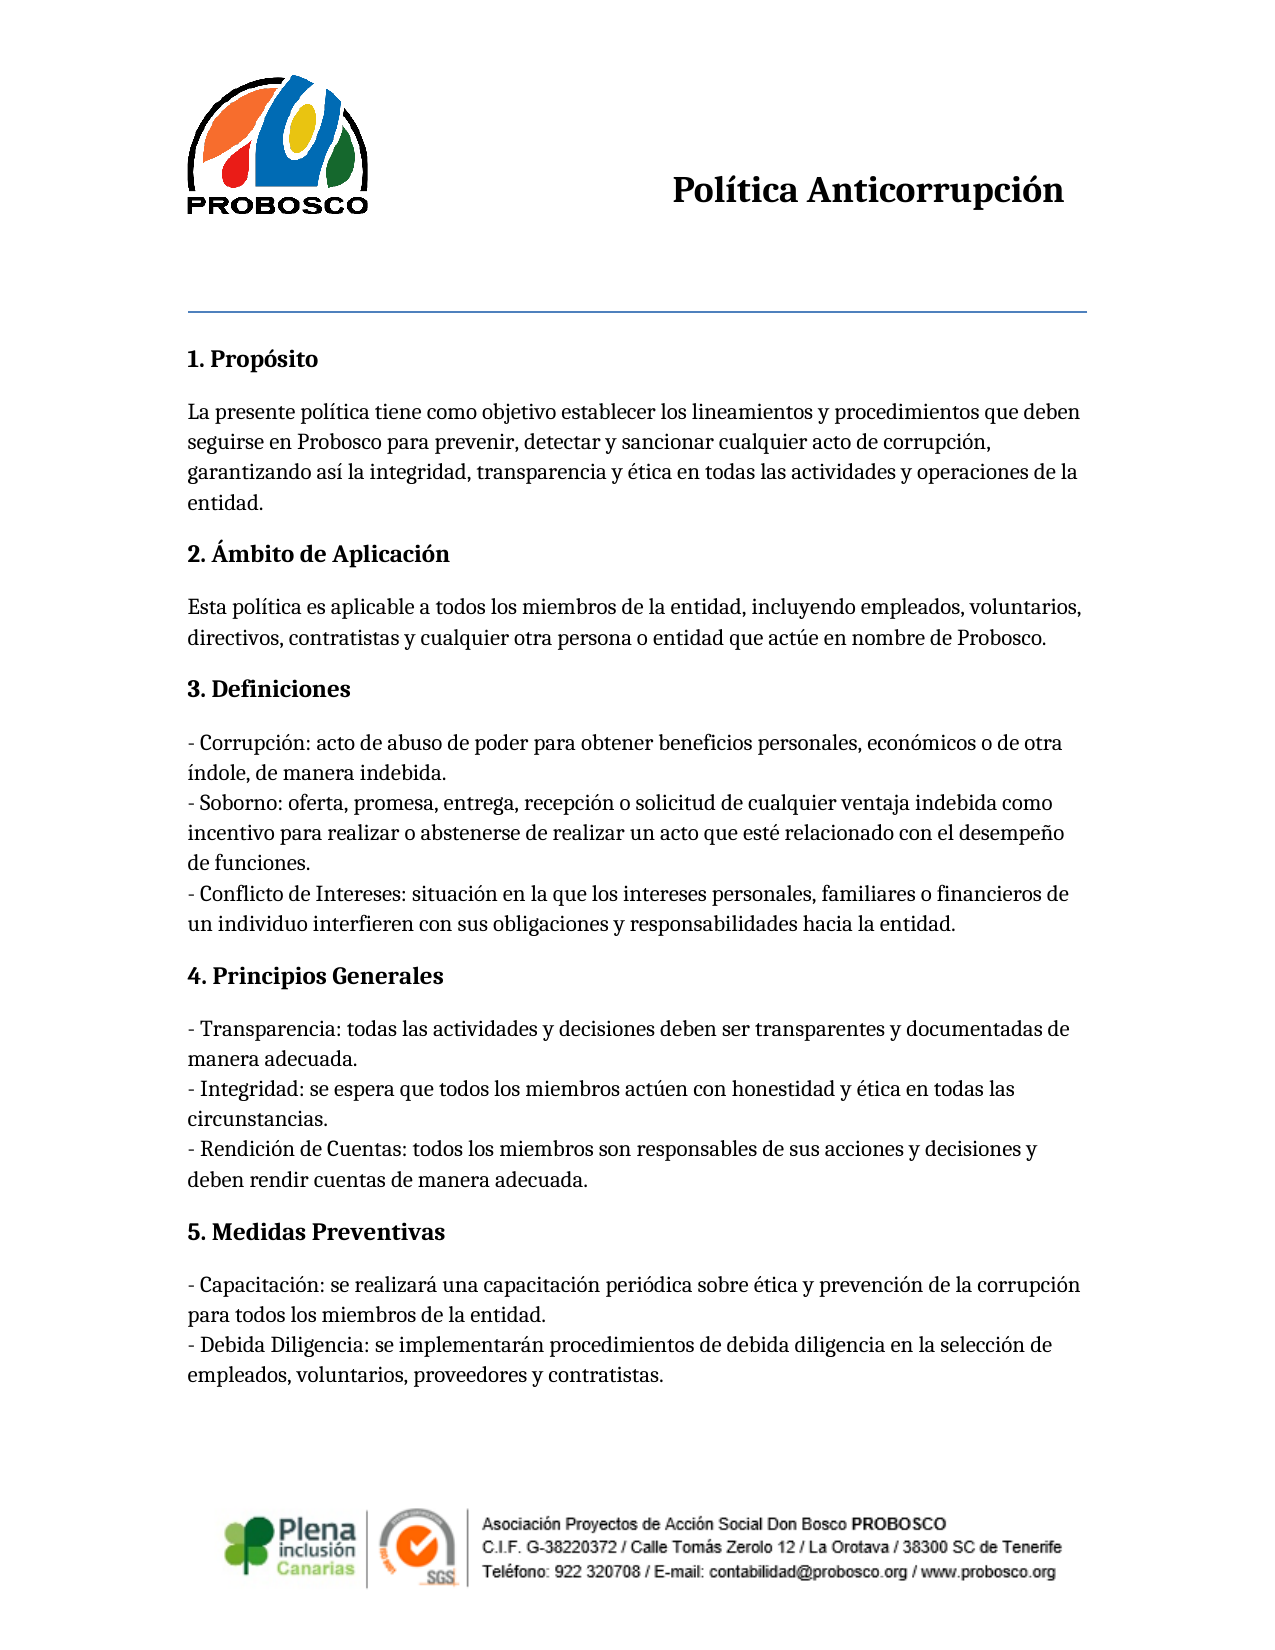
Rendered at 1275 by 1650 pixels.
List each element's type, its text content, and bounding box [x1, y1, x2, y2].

subtitle 3. Definiciones [187, 675, 1087, 704]
subtitle 2. Ámbito de Aplicación [187, 540, 1087, 569]
text - Corrupción: acto de abuso de poder para obtener beneficios personales, económicos o de otra índole, de manera indebida. - Soborno: oferta, promesa, entrega, recepción o solicitud de cualquier ventaja indebida como incentivo para realizar o abstenerse de realizar un acto que esté relacionado con el desempeño de funciones. - Conflicto de Intereses: situación en la que los intereses personales, familiares o financieros de un individuo interfieren con sus obligaciones y responsabilidades hacia la entidad. [187, 729, 1087, 937]
subtitle 4. Principios Generales [187, 962, 1087, 990]
text Esta política es aplicable a todos los miembros de la entidad, incluyendo empleados, voluntarios, directivos, contratistas y cualquier otra persona o entidad que actúe en nombre de Probosco. [187, 594, 1087, 651]
text Política Anticorrupción [187, 150, 1087, 216]
subtitle 5. Medidas Preventivas [187, 1217, 1087, 1246]
subtitle 1. Propósito [187, 345, 1087, 373]
text - Transparencia: todas las actividades y decisiones deben ser transparentes y documentadas de manera adecuada. - Integridad: se espera que todos los miembros actúen con honestidad y ética en todas las circunstancias. - Rendición de Cuentas: todos los miembros son responsables de sus acciones y decisiones y deben rendir cuentas de manera adecuada. [187, 1015, 1087, 1193]
text - Capacitación: se realizará una capacitación periódica sobre ética y prevención de la corrupción para todos los miembros de la entidad. - Debida Diligencia: se implementarán procedimientos de debida diligencia en la selección de empleados, voluntarios, proveedores y contratistas. [187, 1271, 1087, 1418]
text La presente política tiene como objetivo establecer los lineamientos y procedimientos que deben seguirse en Probosco para prevenir, detectar y sancionar cualquier acto de corrupción, garantizando así la integridad, transparencia y ética en todas las actividades y operaciones de la entidad. [187, 399, 1087, 516]
